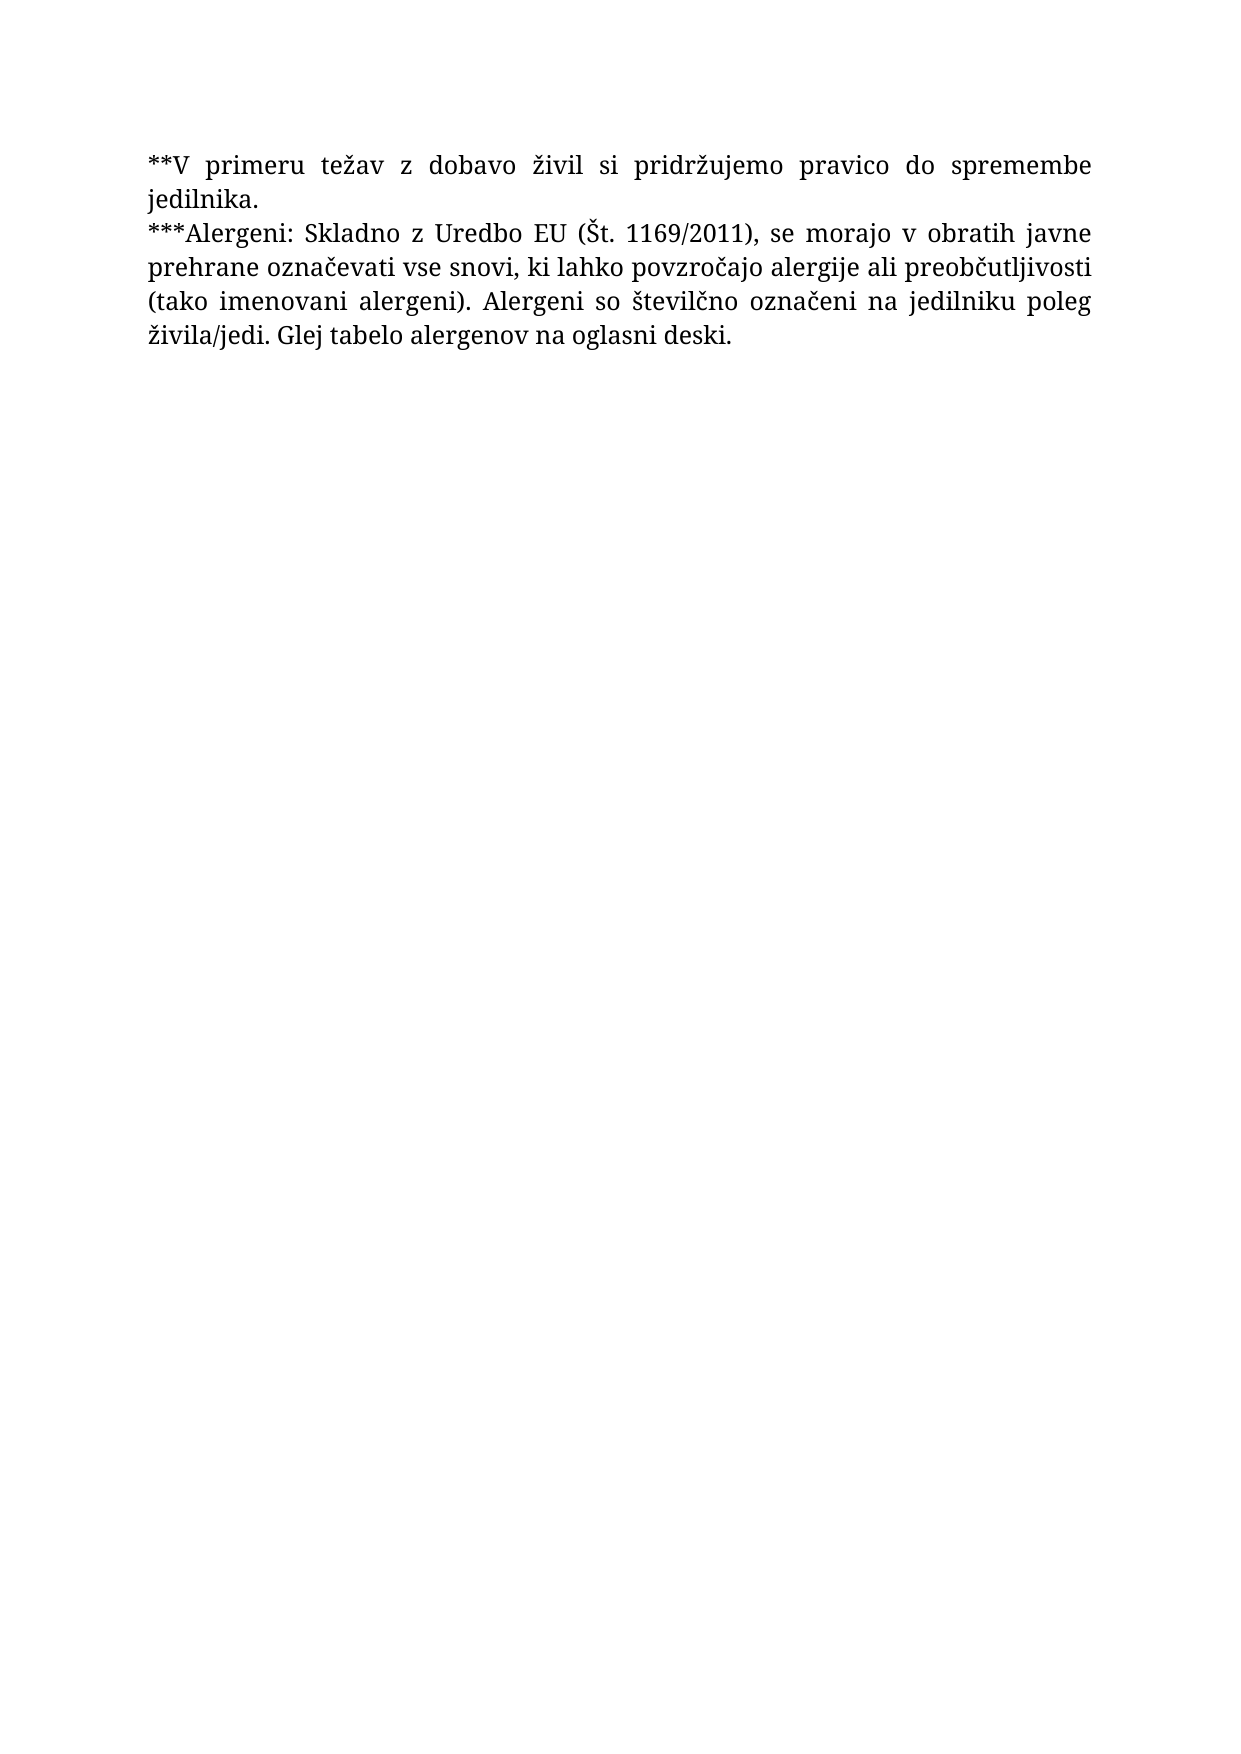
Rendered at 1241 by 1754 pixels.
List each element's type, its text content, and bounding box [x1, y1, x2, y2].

text **V primeru težav z dobavo živil si pridržujemo pravico do spremembe jedilnika. [148, 148, 1093, 216]
text ***Alergeni: Skladno z Uredbo EU (Št. 1169/2011), se morajo v obratih javne prehrane označevati vse snovi, ki lahko povzročajo alergije ali preobčutljivosti (tako imenovani alergeni). Alergeni so številčno označeni na jedilniku poleg živila/jedi. Glej tabelo alergenov na oglasni deski. [148, 216, 1093, 352]
